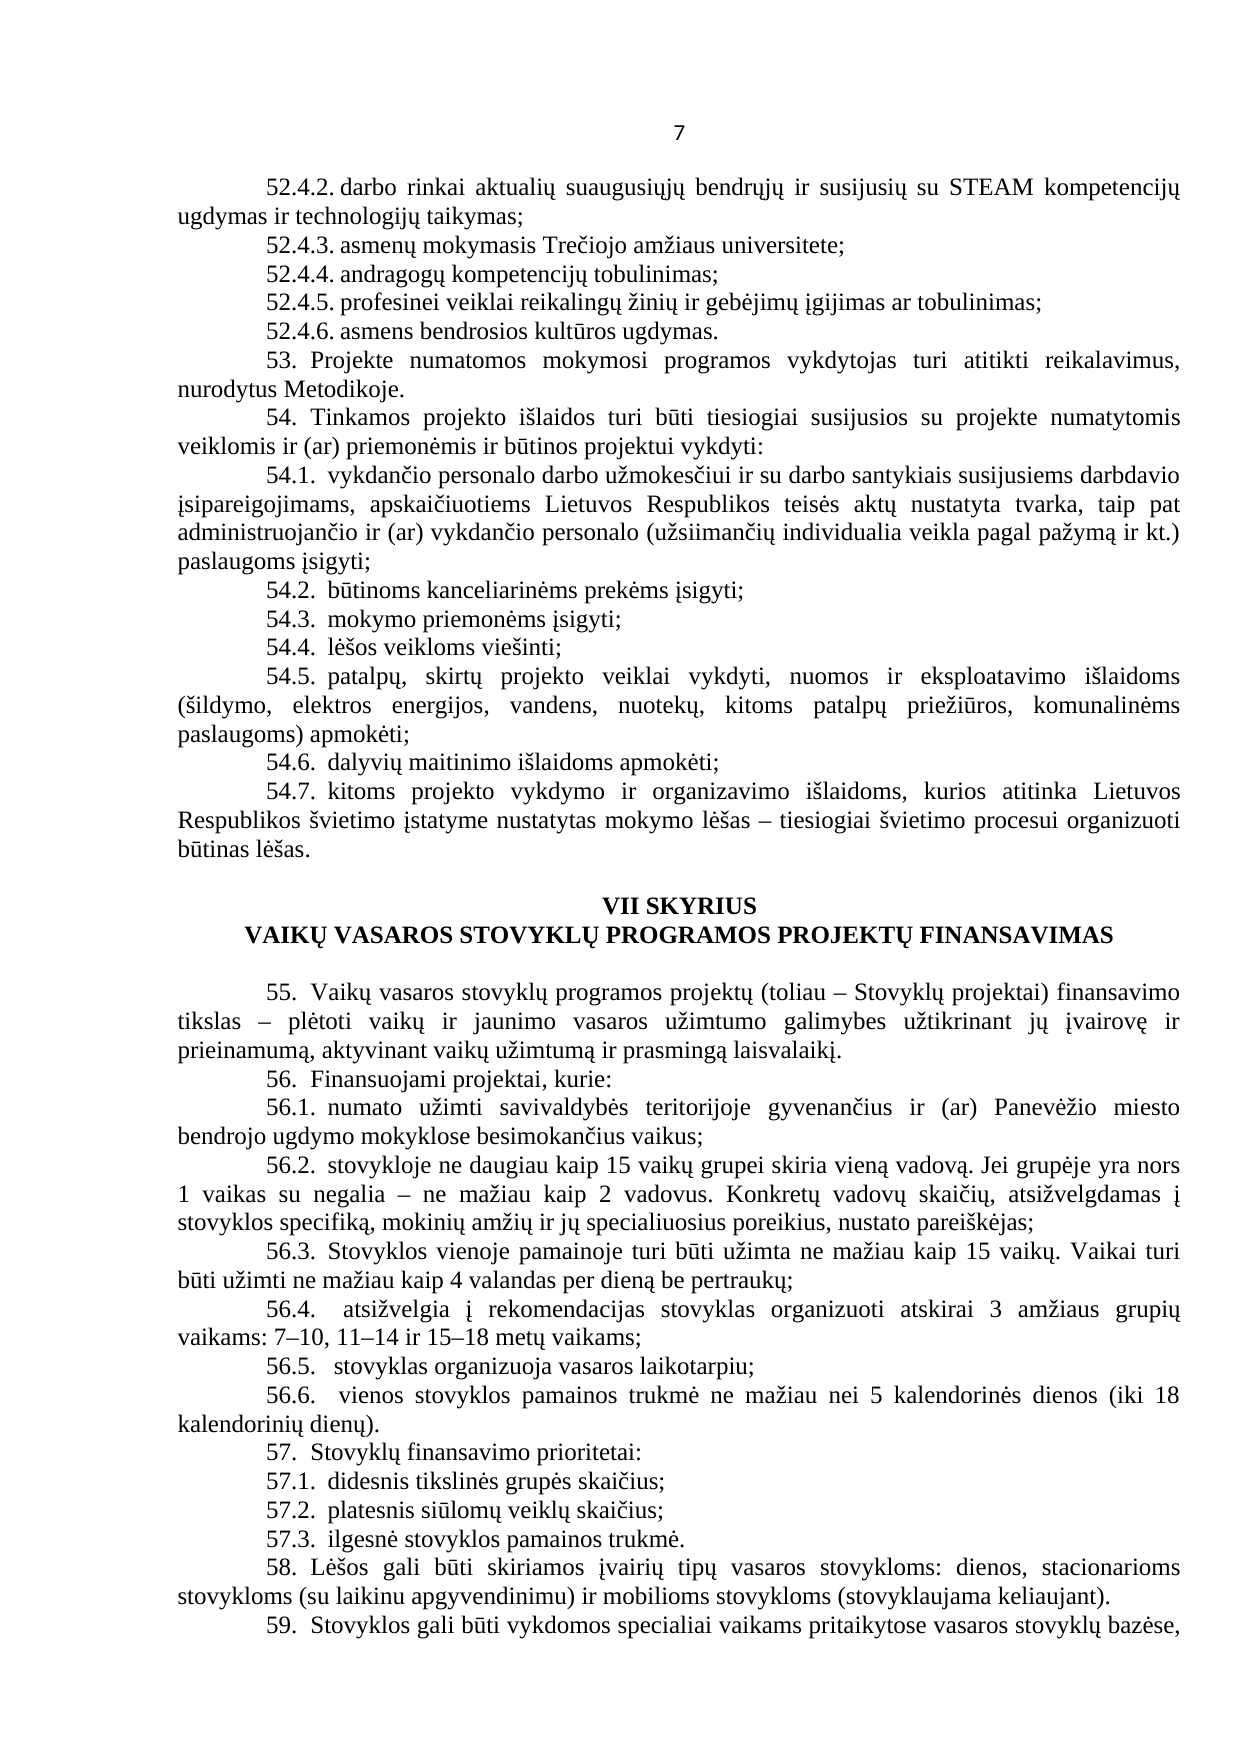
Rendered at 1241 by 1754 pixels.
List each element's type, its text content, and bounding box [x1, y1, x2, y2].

text 56.1. numato užimti savivaldybės teritorijoje gyvenančius ir (ar) Panevėžio miesto bendrojo ugdymo mokyklose besimokančius vaikus; [177, 1092, 1181, 1150]
text 56. Finansuojami projektai, kurie: [177, 1064, 1181, 1092]
text 57.2. platesnis siūlomų veiklų skaičius; [177, 1495, 1181, 1524]
text 52.4.6. asmens bendrosios kultūros ugdymas. [177, 316, 1181, 345]
text 52.4.2. darbo rinkai aktualių suaugusiųjų bendrųjų ir susijusių su STEAM kompetencijų ugdymas ir technologijų taikymas; [177, 172, 1181, 230]
text 57.3. ilgesnė stovyklos pamainos trukmė. [177, 1524, 1181, 1552]
text 52.4.4. andragogų kompetencijų tobulinimas; [177, 259, 1181, 287]
text 54.1. vykdančio personalo darbo užmokesčiui ir su darbo santykiais susijusiems darbdavio įsipareigojimams, apskaičiuotiems Lietuvos Respublikos teisės aktų nustatyta tvarka, taip pat administruojančio ir (ar) vykdančio personalo (užsiimančių individualia veikla pagal pažymą ir kt.) paslaugoms įsigyti; [177, 460, 1181, 575]
text 54.2. būtinoms kanceliarinėms prekėms įsigyti; [177, 575, 1181, 604]
text 53. Projekte numatomos mokymosi programos vykdytojas turi atitikti reikalavimus, nurodytus Metodikoje. [177, 345, 1181, 402]
text 58. Lėšos gali būti skiriamos įvairių tipų vasaros stovykloms: dienos, stacionarioms stovykloms (su laikinu apgyvendinimu) ir mobilioms stovykloms (stovyklaujama keliaujant). [177, 1552, 1181, 1610]
text 54.7. kitoms projekto vykdymo ir organizavimo išlaidoms, kurios atitinka Lietuvos Respublikos švietimo įstatyme nustatytas mokymo lėšas – tiesiogiai švietimo procesui organizuoti būtinas lėšas. [177, 776, 1181, 862]
text 57. Stovyklų finansavimo prioritetai: [177, 1437, 1181, 1466]
text 54. Tinkamos projekto išlaidos turi būti tiesiogiai susijusios su projekte numatytomis veiklomis ir (ar) priemonėmis ir būtinos projektui vykdyti: [177, 402, 1181, 460]
text 56.2. stovykloje ne daugiau kaip 15 vaikų grupei skiria vieną vadovą. Jei grupėje yra nors 1 vaikas su negalia – ne mažiau kaip 2 vadovus. Konkretų vadovų skaičių, atsižvelgdamas į stovyklos specifiką, mokinių amžių ir jų specialiuosius poreikius, nustato pareiškėjas; [177, 1150, 1181, 1236]
text 56.5. stovyklas organizuoja vasaros laikotarpiu; [177, 1351, 1181, 1380]
text 54.3. mokymo priemonėms įsigyti; [177, 604, 1181, 632]
text 56.6. vienos stovyklos pamainos trukmė ne mažiau nei 5 kalendorinės dienos (iki 18 kalendorinių dienų). [177, 1380, 1181, 1437]
text 54.4. lėšos veikloms viešinti; [177, 632, 1181, 661]
text VII SKYRIUS [177, 891, 1181, 920]
text 54.5. patalpų, skirtų projekto veiklai vykdyti, nuomos ir eksploatavimo išlaidoms (šildymo, elektros energijos, vandens, nuotekų, kitoms patalpų priežiūros, komunalinėms paslaugoms) apmokėti; [177, 661, 1181, 747]
text 56.3. Stovyklos vienoje pamainoje turi būti užimta ne mažiau kaip 15 vaikų. Vaikai turi būti užimti ne mažiau kaip 4 valandas per dieną be pertraukų; [177, 1236, 1181, 1294]
text 52.4.3. asmenų mokymasis Trečiojo amžiaus universitete; [177, 230, 1181, 259]
text 56.4. atsižvelgia į rekomendacijas stovyklas organizuoti atskirai 3 amžiaus grupių vaikams: 7–10, 11–14 ir 15–18 metų vaikams; [177, 1294, 1181, 1351]
text 57.1. didesnis tikslinės grupės skaičius; [177, 1466, 1181, 1495]
text VAIKŲ VASAROS STOVYKLŲ PROGRAMOS PROJEKTŲ FINANSAVIMAS [177, 920, 1181, 949]
text 52.4.5. profesinei veiklai reikalingų žinių ir gebėjimų įgijimas ar tobulinimas; [177, 287, 1181, 316]
text 55. Vaikų vasaros stovyklų programos projektų (toliau – Stovyklų projektai) finansavimo tikslas – plėtoti vaikų ir jaunimo vasaros užimtumo galimybes užtikrinant jų įvairovę ir prieinamumą, aktyvinant vaikų užimtumą ir prasmingą laisvalaikį. [177, 977, 1181, 1064]
text 54.6. dalyvių maitinimo išlaidoms apmokėti; [177, 747, 1181, 776]
text 59. Stovyklos gali būti vykdomos specialiai vaikams pritaikytose vasaros stovyklų bazėse, [177, 1610, 1181, 1639]
